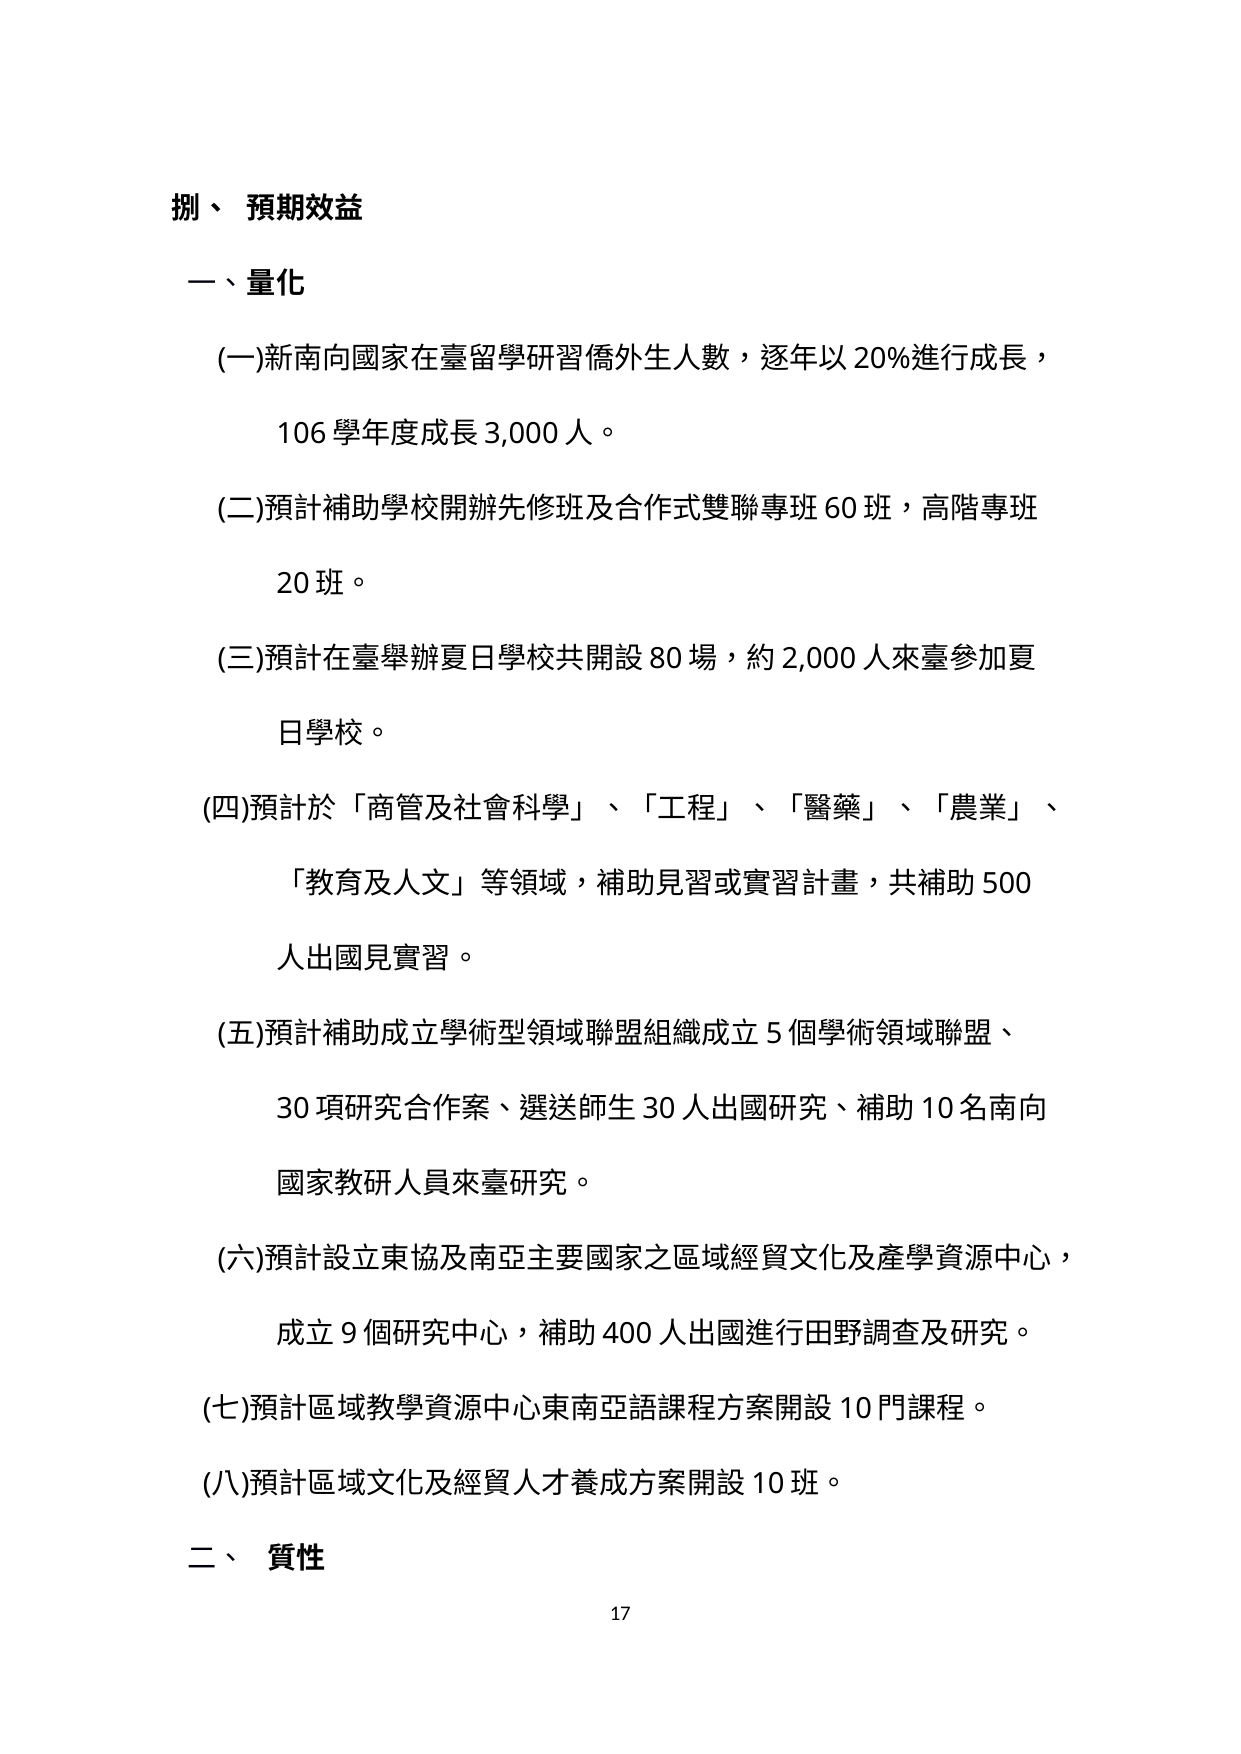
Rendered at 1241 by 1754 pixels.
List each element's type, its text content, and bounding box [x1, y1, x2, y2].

text (三)預計在臺舉辦夏日學校共開設80場，約2,000人來臺參加夏日學校。 [217, 612, 1053, 762]
subtitle 預期效益 [172, 162, 1053, 237]
text (一)新南向國家在臺留學研習僑外生人數，逐年以20%進行成長，106學年度成長3,000人。 [217, 312, 1053, 462]
text (七)預計區域教學資源中心東南亞語課程方案開設10門課程。 [187, 1362, 1053, 1437]
text (二)預計補助學校開辦先修班及合作式雙聯專班60班，高階專班20班。 [217, 462, 1053, 612]
subtitle 質性 [187, 1512, 1053, 1587]
text (四)預計於「商管及社會科學」、「工程」、「醫藥」、「農業」、「教育及人文」等領域，補助見習或實習計畫，共補助500人出國見實習。 [187, 762, 1053, 987]
subtitle 量化 [187, 237, 1053, 312]
text (六)預計設立東協及南亞主要國家之區域經貿文化及產學資源中心，成立9個研究中心，補助400人出國進行田野調查及研究。 [217, 1212, 1053, 1362]
text (八)預計區域文化及經貿人才養成方案開設10班。 [187, 1437, 1053, 1512]
text (五)預計補助成立學術型領域聯盟組織成立5個學術領域聯盟、30項研究合作案、選送師生30人出國研究、補助10名南向國家教研人員來臺研究。 [217, 987, 1053, 1212]
